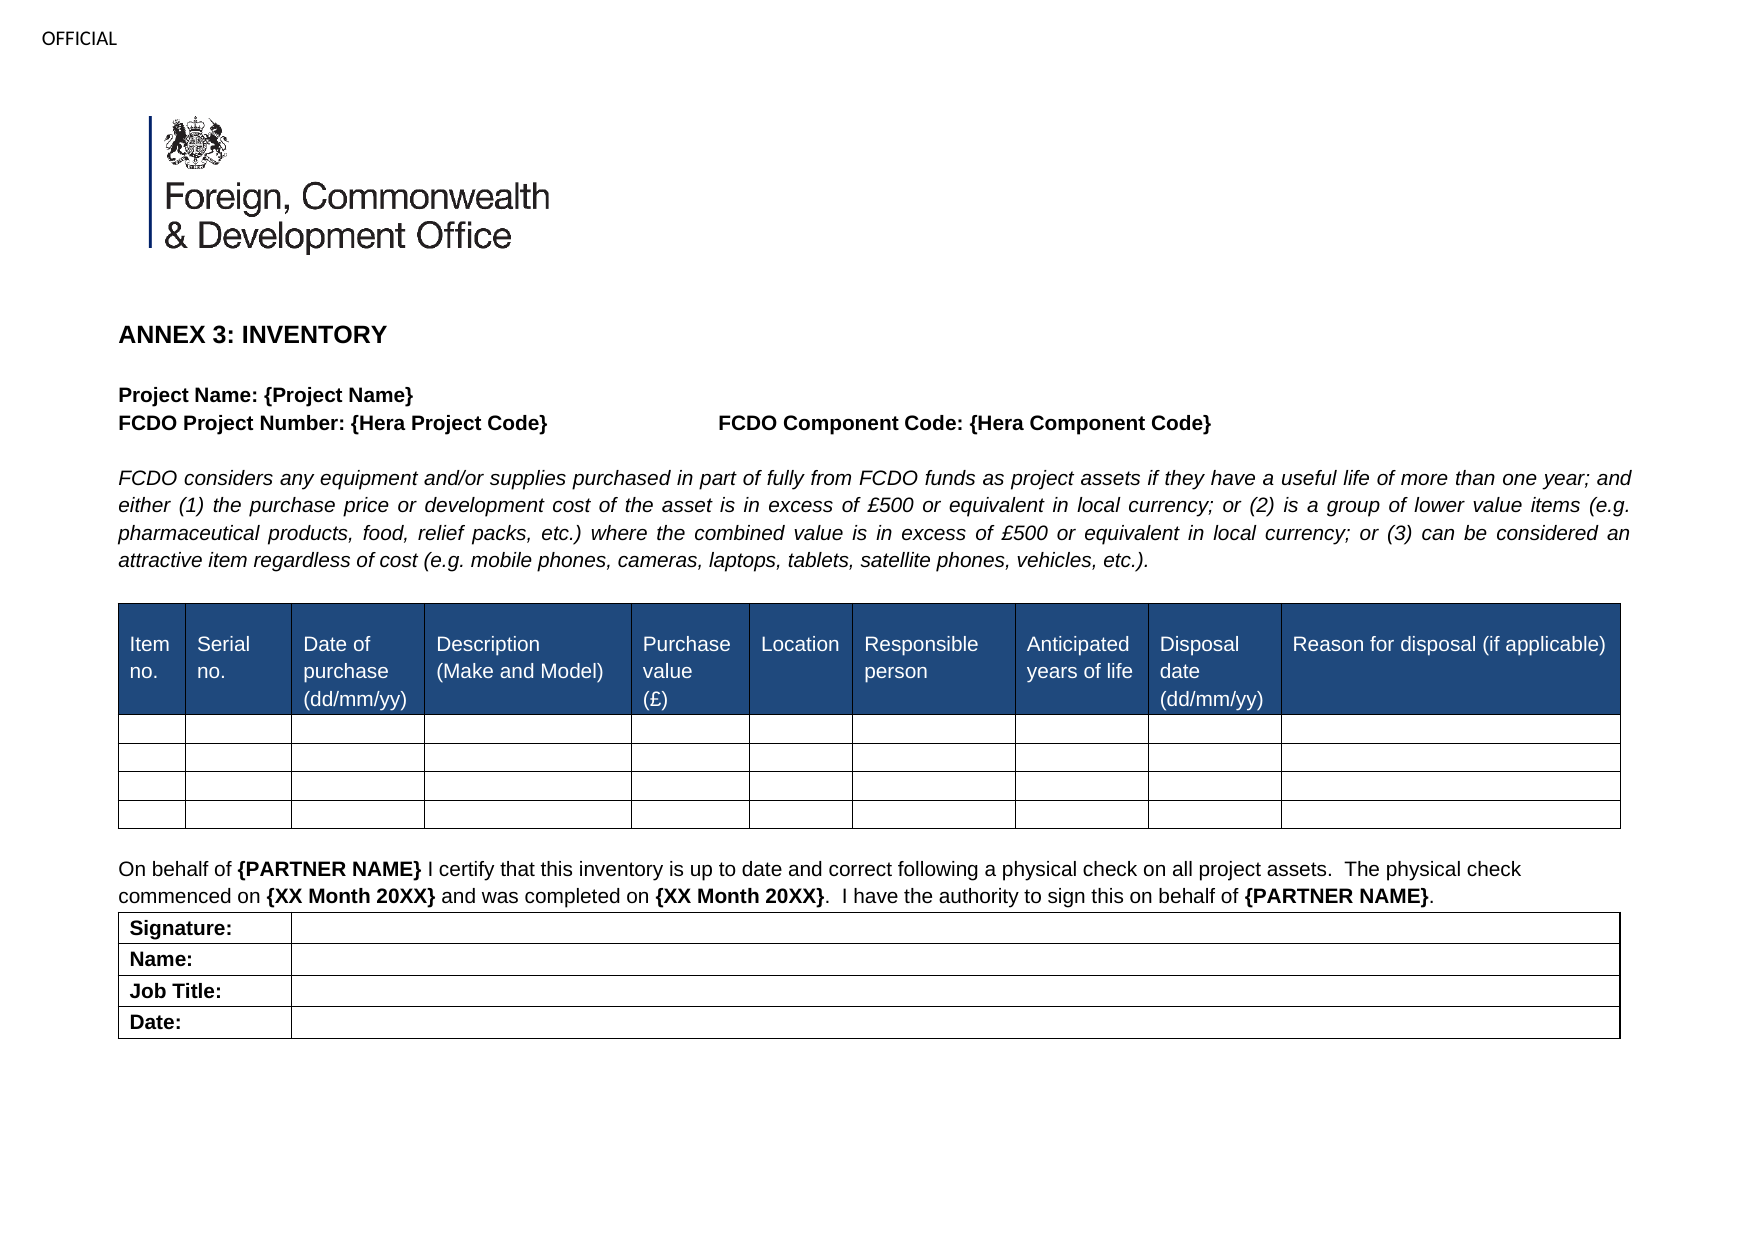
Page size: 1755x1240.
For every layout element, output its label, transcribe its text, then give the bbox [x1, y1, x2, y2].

table_cell Job Title: [119, 976, 291, 1006]
table_cell [292, 801, 424, 828]
table_cell [186, 801, 291, 828]
table_cell [1016, 744, 1148, 771]
table_header Serial no. [186, 604, 291, 714]
table_cell [750, 772, 852, 799]
table_cell [292, 1007, 1619, 1037]
table_cell [853, 744, 1015, 771]
table_cell [1016, 801, 1148, 828]
table_cell [632, 801, 749, 828]
table_cell [292, 944, 1619, 974]
text FCDO considers any equipment and/or supplies purchased in part of fully from FCDO funds as project assets if they have a useful life of more than one year; and either (1) the purchase price or development cost of the asset is in excess of £500 or equivalent in local currency; or (2) is a group of lower value items (e.g. pharmaceutical products, food, relief packs, etc.) where the combined value is in excess of £500 or equivalent in local currency; or (3) can be considered an attractive item regardless of cost (e.g. mobile phones, cameras, laptops, tablets, satellite phones, vehicles, etc.). [118, 465, 1636, 572]
table_header [292, 913, 1619, 943]
table_cell [425, 772, 631, 799]
table_cell [632, 744, 749, 771]
table_cell [1282, 772, 1620, 799]
table_cell [853, 801, 1015, 828]
table_header Signature: [119, 913, 291, 943]
table_header Description (Make and Model) [425, 604, 631, 714]
table_header Anticipated years of life [1016, 604, 1148, 714]
table_cell Name: [119, 944, 291, 974]
table_cell [292, 976, 1619, 1006]
table_cell [425, 801, 631, 828]
table_cell [632, 715, 749, 742]
table_cell [1282, 715, 1620, 742]
table_cell [750, 744, 852, 771]
text Project Name: {Project Name} [118, 383, 1636, 407]
table_cell [1282, 801, 1620, 828]
text On behalf of {PARTNER NAME} I certify that this inventory is up to date and correct following a physical check on all project assets. The physical check commenced on {XX Month 20XX} and was completed on {XX Month 20XX}. I have the authority to sign this on behalf of {PARTNER NAME}. [118, 857, 1636, 908]
table_header Purchase value (£) [632, 604, 749, 714]
text FCDO Project Number: {Hera Project Code} FCDO Component Code: {Hera Component Code} [118, 410, 1636, 434]
table_cell [292, 715, 424, 742]
table_cell [119, 715, 185, 742]
table_cell [119, 801, 185, 828]
table_cell [1016, 715, 1148, 742]
table_cell [119, 772, 185, 799]
table_cell [292, 772, 424, 799]
table_cell [1149, 715, 1281, 742]
table_cell [632, 772, 749, 799]
table_cell [186, 772, 291, 799]
table_cell [1149, 744, 1281, 771]
table_cell [853, 715, 1015, 742]
table_cell [1149, 772, 1281, 799]
table_header Location [750, 604, 852, 714]
table_header Responsible person [853, 604, 1015, 714]
table_cell [750, 715, 852, 742]
subtitle ANNEX 3: INVENTORY [118, 320, 1636, 349]
table_cell [1282, 744, 1620, 771]
table_cell [1016, 772, 1148, 799]
table_cell Date: [119, 1007, 291, 1037]
table_cell [292, 744, 424, 771]
table_cell [186, 744, 291, 771]
table_header Disposal date (dd/mm/yy) [1149, 604, 1281, 714]
table_cell [425, 715, 631, 742]
table_cell [750, 801, 852, 828]
table_cell [1149, 801, 1281, 828]
table_header Item no. [119, 604, 185, 714]
table_header Date of purchase (dd/mm/yy) [292, 604, 424, 714]
table_cell [119, 744, 185, 771]
table_header Reason for disposal (if applicable) [1282, 604, 1620, 714]
table_cell [853, 772, 1015, 799]
table_cell [425, 744, 631, 771]
table_cell [186, 715, 291, 742]
